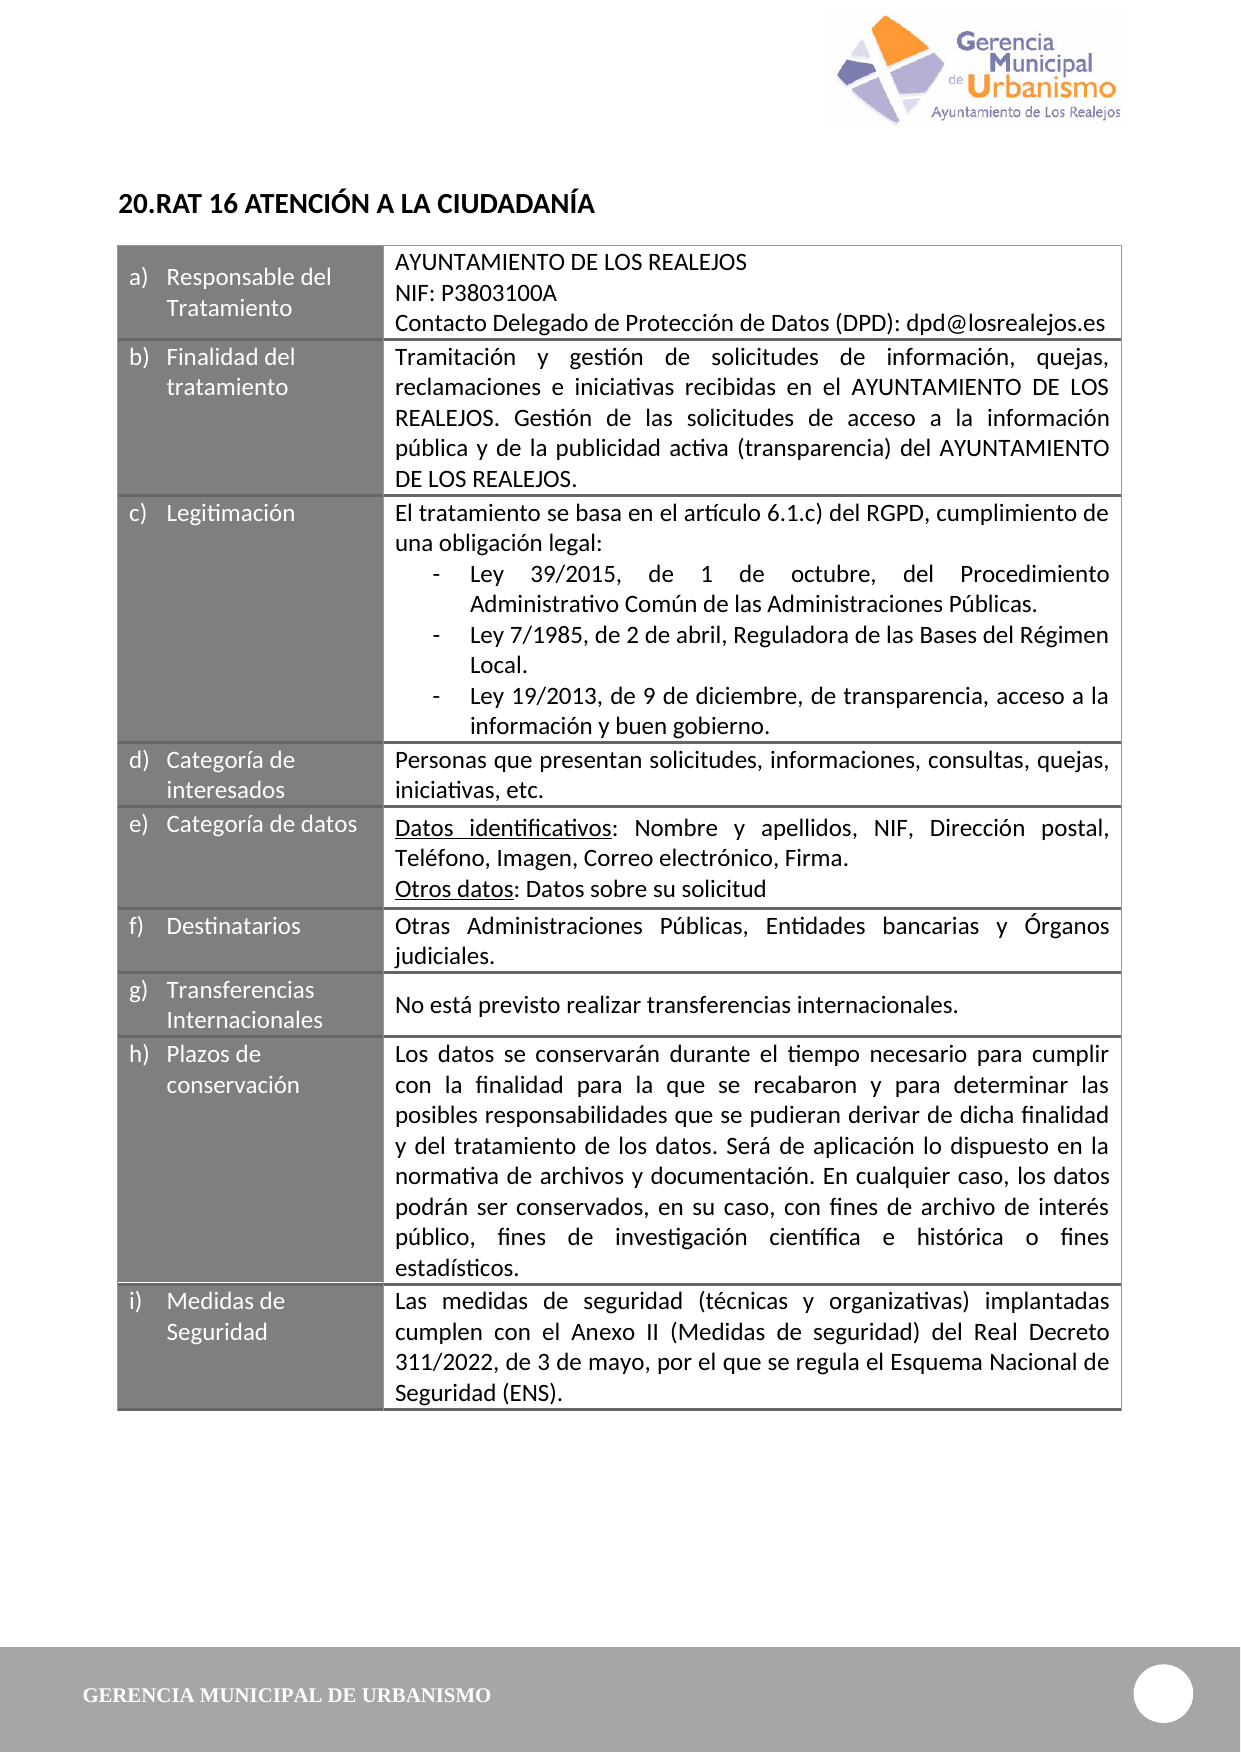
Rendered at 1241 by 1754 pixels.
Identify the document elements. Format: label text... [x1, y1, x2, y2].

table_cell Categoría de datos [118, 808, 383, 907]
table_cell Destinatarios [118, 910, 383, 971]
table_cell Otras Administraciones Públicas, Entidades bancarias y Órganos judiciales. [384, 910, 1121, 971]
table_cell Finalidad del tratamiento [118, 341, 383, 494]
table_cell Legitimación [118, 497, 383, 741]
table_header AYUNTAMIENTO DE LOS REALEJOS NIF: P3803100A Contacto Delegado de Protección de Datos (DPD): dpd@losrealejos.es [384, 246, 1121, 338]
table_cell No está previsto realizar transferencias internacionales. [384, 974, 1121, 1035]
table_cell Tramitación y gestión de solicitudes de información, quejas, reclamaciones e iniciativas recibidas en el AYUNTAMIENTO DE LOS REALEJOS. Gestión de las solicitudes de acceso a la información pública y de la publicidad activa (transparencia) del AYUNTAMIENTO DE LOS REALEJOS. [384, 341, 1121, 494]
table_cell Medidas de Seguridad [118, 1286, 383, 1408]
table_cell Personas que presentan solicitudes, informaciones, consultas, quejas, iniciativas, etc. [384, 744, 1121, 805]
table_cell Los datos se conservarán durante el tiempo necesario para cumplir con la finalidad para la que se recabaron y para determinar las posibles responsabilidades que se pudieran derivar de dicha finalidad y del tratamiento de los datos. Será de aplicación lo dispuesto en la normativa de archivos y documentación. En cualquier caso, los datos podrán ser conservados, en su caso, con fines de archivo de interés público, fines de investigación científica e histórica o fines estadísticos. [384, 1038, 1121, 1282]
table_cell Categoría de interesados [118, 744, 383, 805]
table_cell Plazos de conservación [118, 1038, 383, 1282]
table_cell Transferencias Internacionales [118, 974, 383, 1035]
table_header Responsable del Tratamiento [118, 246, 383, 338]
table_cell El tratamiento se basa en el artículo 6.1.c) del RGPD, cumplimiento de una obligación legal: Ley 39/2015, de 1 de octubre, del Procedimiento Administrativo Común de las Administraciones Públicas. Ley 7/1985, de 2 de abril, Reguladora de las Bases del Régimen Local. Ley 19/2013, de 9 de diciembre, de transparencia, acceso a la información y buen gobierno. [384, 497, 1121, 741]
subtitle RAT 16 ATENCIÓN A LA CIUDADANÍA [118, 185, 1122, 220]
table_cell Datos identificativos: Nombre y apellidos, NIF, Dirección postal, Teléfono, Imagen, Correo electrónico, Firma. Otros datos: Datos sobre su solicitud [384, 808, 1121, 907]
table_cell Las medidas de seguridad (técnicas y organizativas) implantadas cumplen con el Anexo II (Medidas de seguridad) del Real Decreto 311/2022, de 3 de mayo, por el que se regula el Esquema Nacional de Seguridad (ENS). [384, 1286, 1121, 1408]
